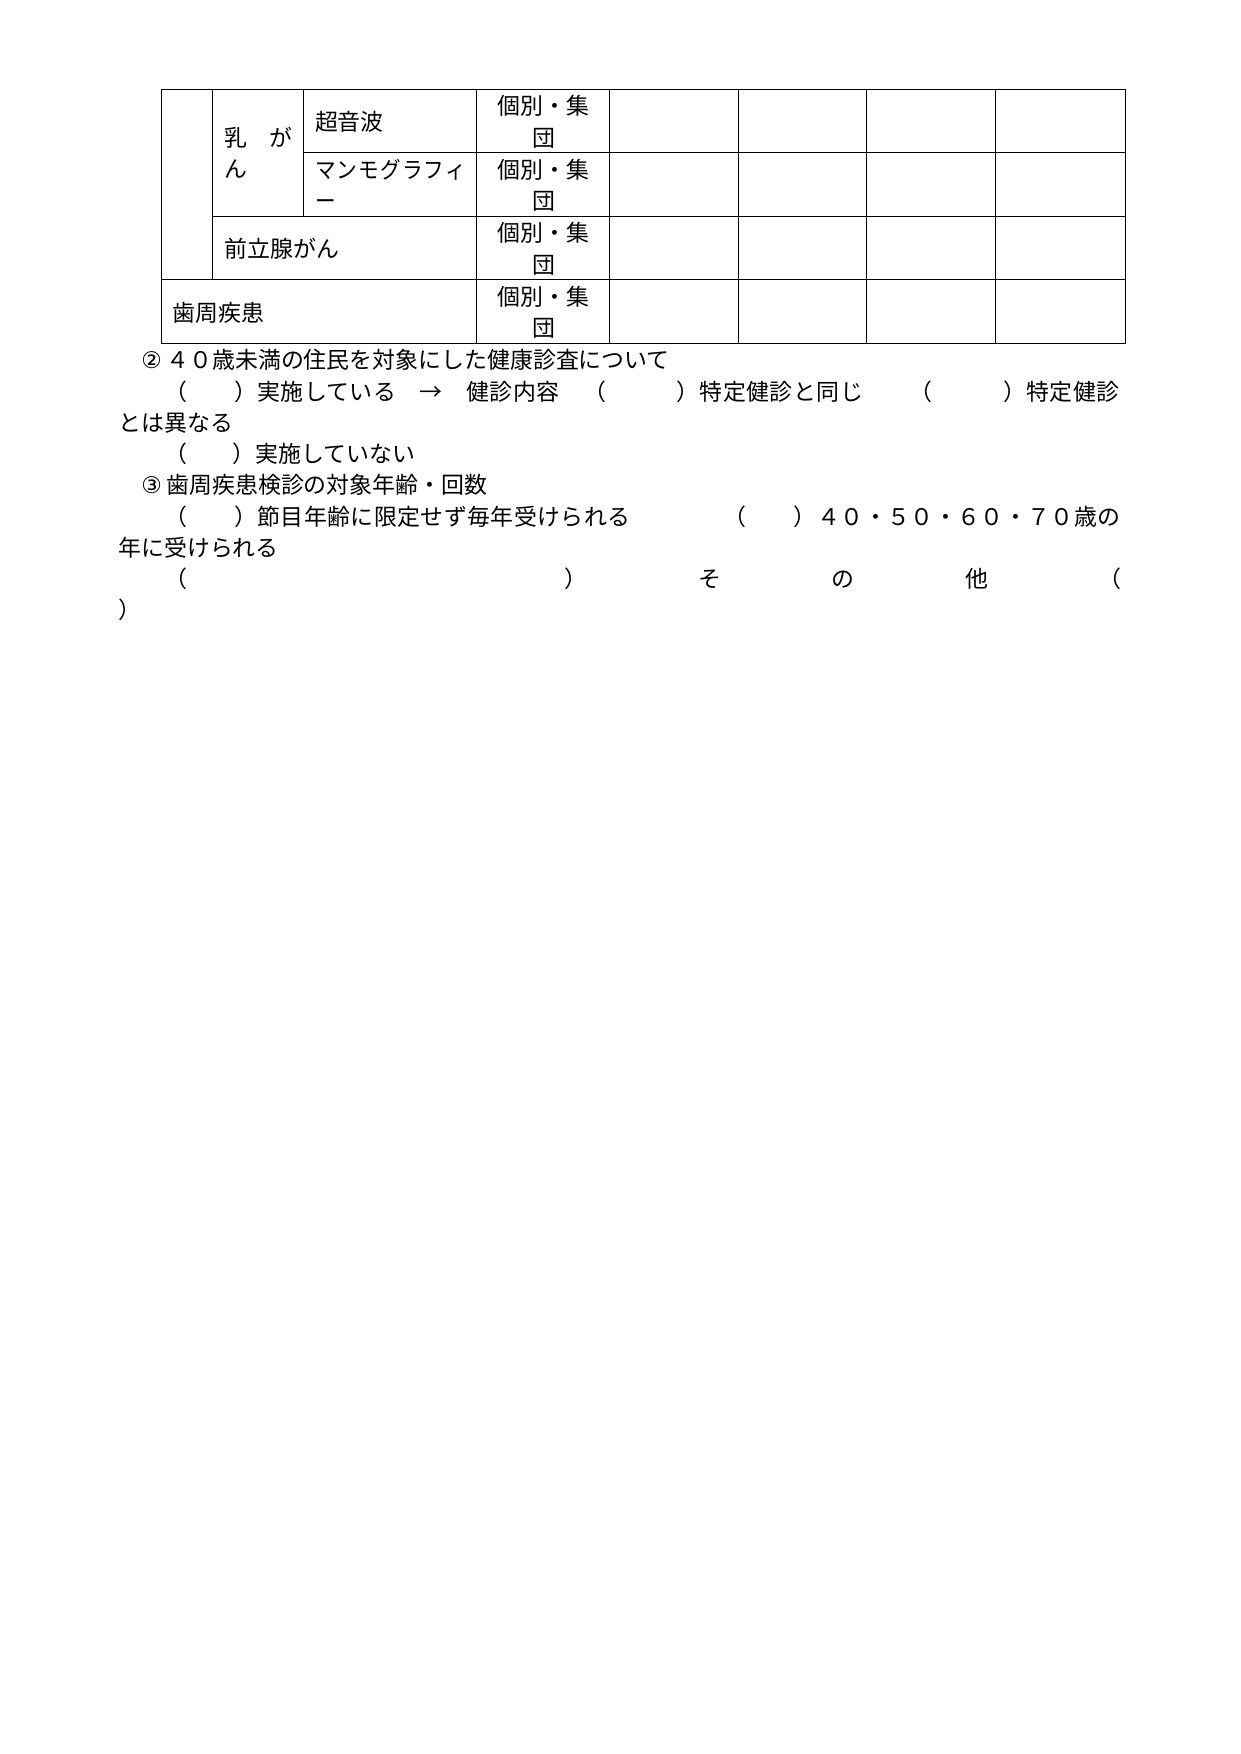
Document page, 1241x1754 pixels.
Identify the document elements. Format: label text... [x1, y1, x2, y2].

table_cell [996, 153, 1125, 216]
text ③歯周疾患検診の対象年齢・回数 [118, 469, 1122, 500]
table_cell 前立腺がん [213, 217, 476, 279]
table_cell 個別・集団 [477, 153, 609, 216]
table_cell [610, 217, 738, 279]
text （ ）実施している → 健診内容 （ ）特定健診と同じ （ ）特定健診とは異なる [118, 375, 1122, 438]
table_cell [867, 217, 995, 279]
table_cell [610, 90, 738, 152]
table_cell 個別・集団 [477, 90, 609, 152]
table_cell [996, 280, 1125, 343]
text （ ）実施していない [118, 438, 1122, 469]
table_cell [867, 90, 995, 152]
table_cell 歯周疾患 [162, 280, 476, 343]
text （ ）その他（ ） [118, 563, 1122, 625]
table_cell [739, 90, 866, 152]
table_cell がん検診 [162, 90, 212, 279]
text ②４０歳未満の住民を対象にした健康診査について [118, 344, 1122, 375]
table_cell [867, 280, 995, 343]
table_cell [610, 280, 738, 343]
table_cell 個別・集団 [477, 280, 609, 343]
table_cell 乳がん [213, 90, 303, 216]
table_cell [739, 153, 866, 216]
table_cell [610, 153, 738, 216]
table_cell [867, 153, 995, 216]
table_cell [739, 280, 866, 343]
text （ ）節目年齢に限定せず毎年受けられる （ ）４０・５０・６０・７０歳の年に受けられる [118, 500, 1122, 563]
table_cell [739, 217, 866, 279]
table_cell 超音波 [304, 90, 476, 152]
table_cell 個別・集団 [477, 217, 609, 279]
table_cell [996, 90, 1125, 152]
table_cell マンモグラフィー [304, 153, 476, 216]
table_cell [996, 217, 1125, 279]
